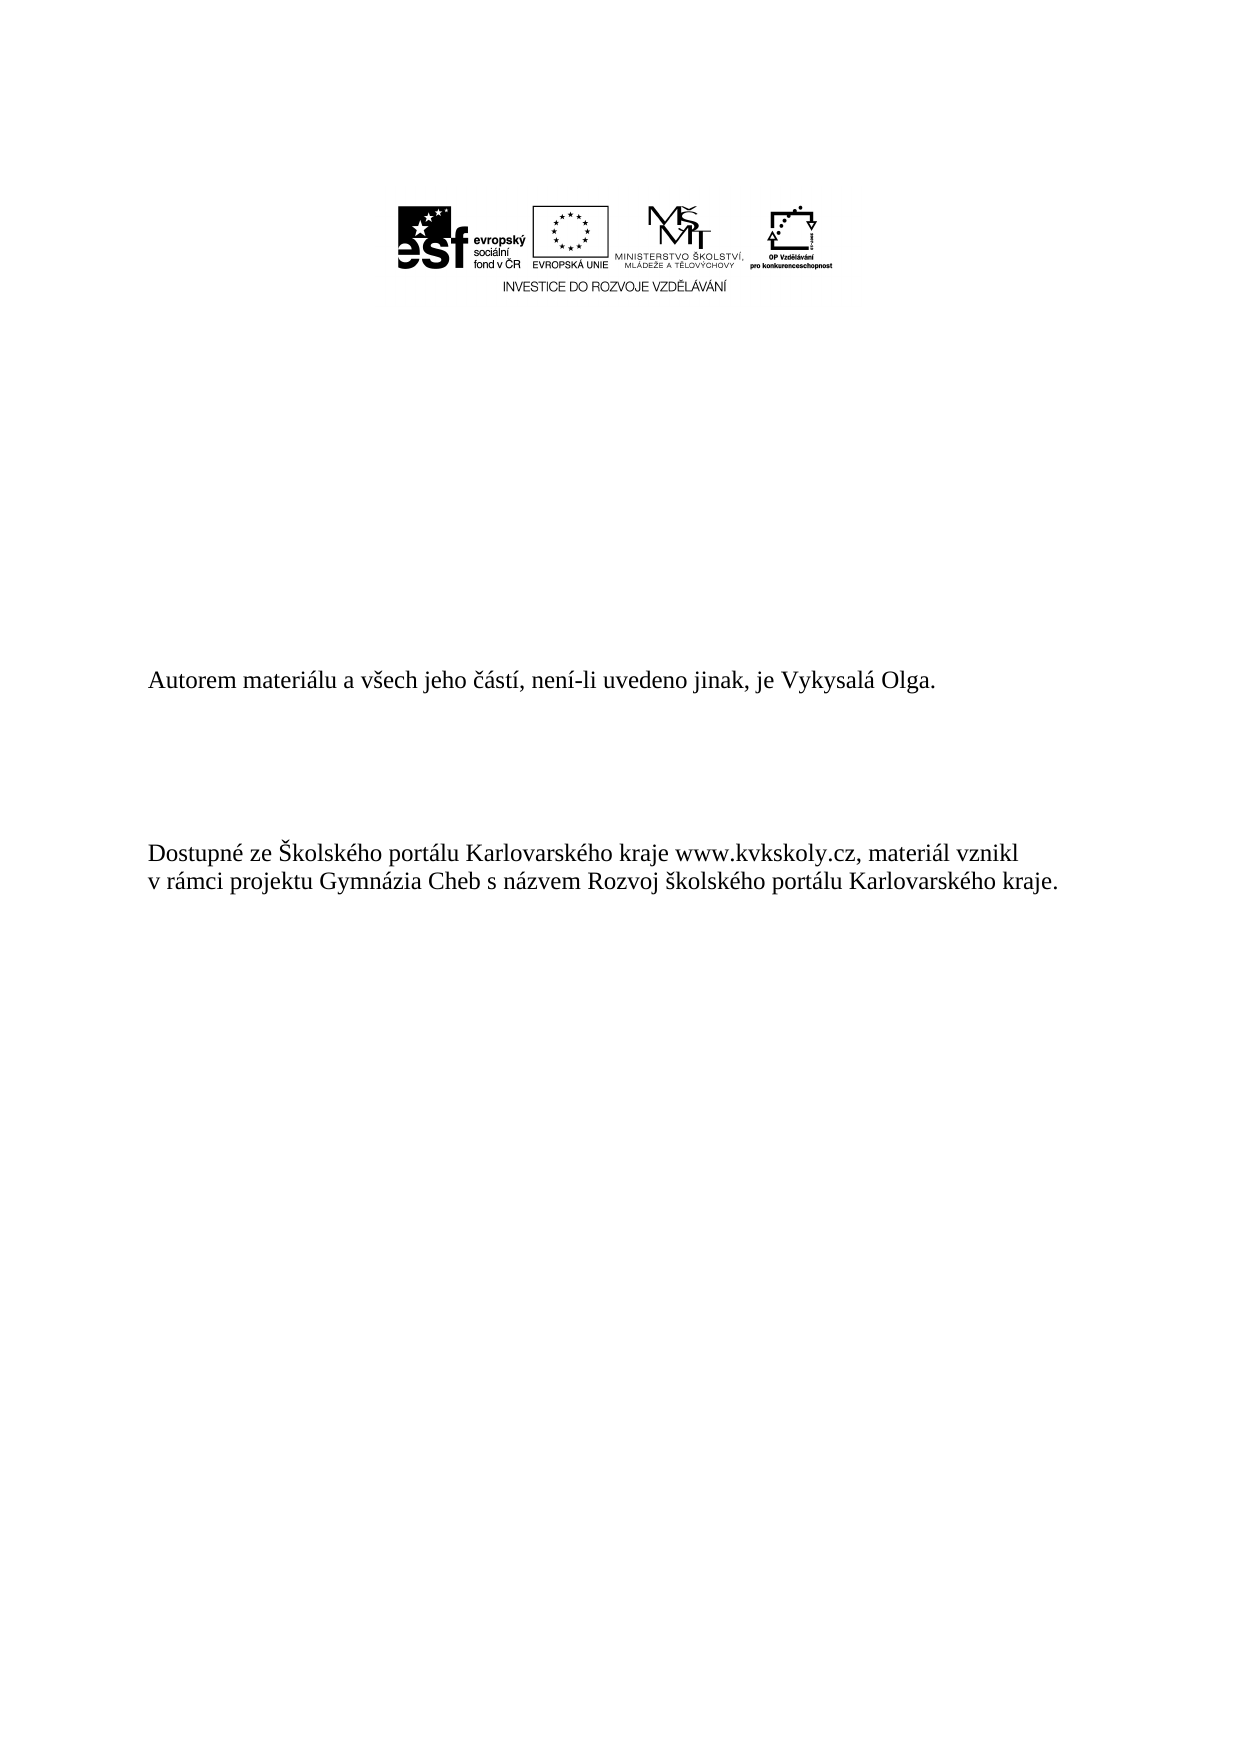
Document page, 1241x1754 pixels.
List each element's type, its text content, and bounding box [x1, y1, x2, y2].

picture [375, 186, 862, 307]
text Dostupné ze Školského portálu Karlovarského kraje www.kvkskoly.cz, materiál vznikl v rámci projektu Gymnázia Cheb s názvem Rozvoj školského portálu Karlovarského kraje. [148, 838, 1093, 895]
text Autorem materiálu a všech jeho částí, není-li uvedeno jinak, je Vykysalá Olga. [148, 665, 1093, 694]
